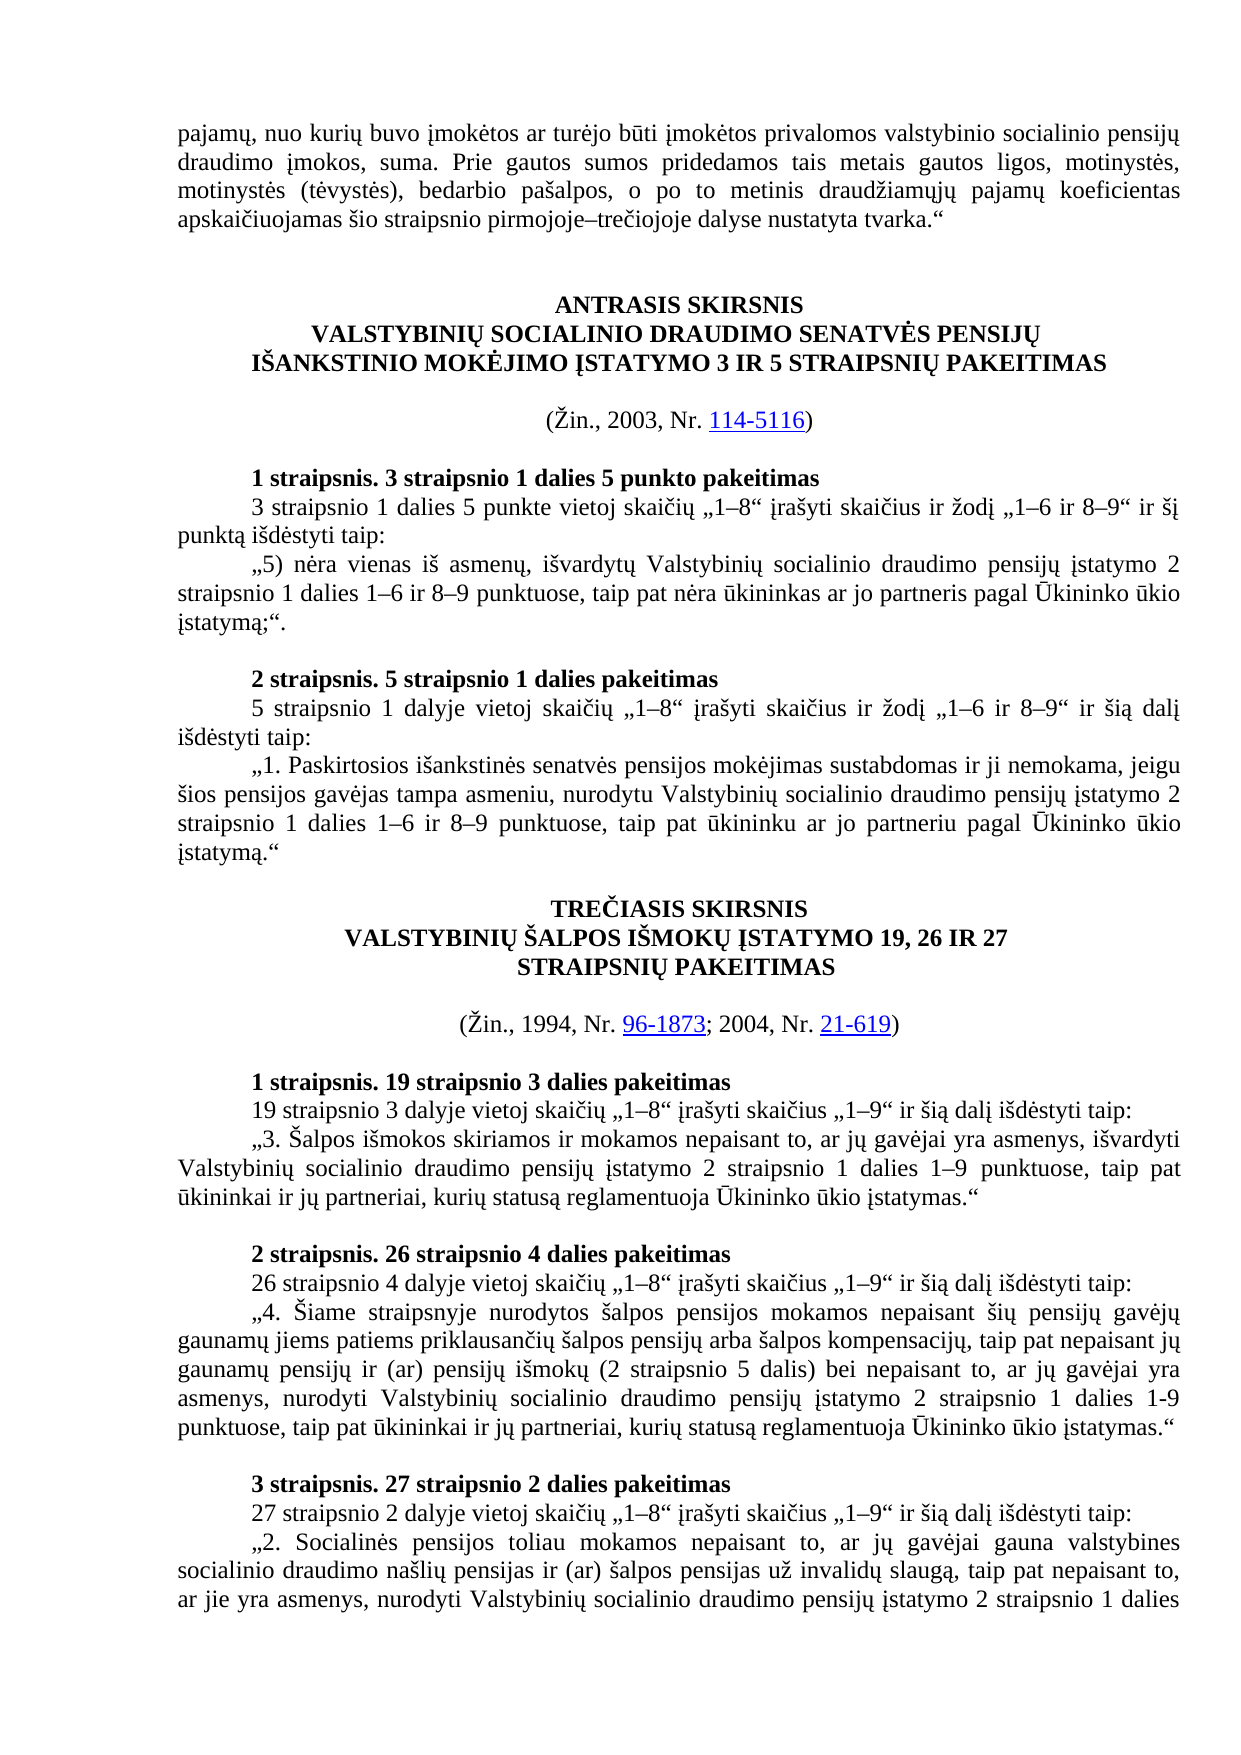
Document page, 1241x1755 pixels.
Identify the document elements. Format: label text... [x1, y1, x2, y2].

text pajamų, nuo kurių buvo įmokėtos ar turėjo būti įmokėtos privalomos valstybinio socialinio pensijų draudimo įmokos, suma. Prie gautos sumos pridedamos tais metais gautos ligos, motinystės, motinystės (tėvystės), bedarbio pašalpos, o po to metinis draudžiamųjų pajamų koeficientas apskaičiuojamas šio straipsnio pirmojoje–trečiojoje dalyse nustatyta tvarka.“ [177, 118, 1181, 233]
text VALSTYBINIŲ ŠALPOS IŠMOKŲ ĮSTATYMO 19, 26 IR 27 [177, 923, 1181, 952]
text 1 straipsnis. 3 straipsnio 1 dalies 5 punkto pakeitimas [177, 463, 1181, 492]
text 3 straipsnis. 27 straipsnio 2 dalies pakeitimas [177, 1469, 1181, 1498]
text (Žin., 2003, Nr. 114-5116) [177, 406, 1181, 434]
text 2 straipsnis. 26 straipsnio 4 dalies pakeitimas [177, 1239, 1181, 1268]
text „1. Paskirtosios išankstinės senatvės pensijos mokėjimas sustabdomas ir ji nemokama, jeigu šios pensijos gavėjas tampa asmeniu, nurodytu Valstybinių socialinio draudimo pensijų įstatymo 2 straipsnio 1 dalies 1–6 ir 8–9 punktuose, taip pat ūkininku ar jo partneriu pagal Ūkininko ūkio įstatymą.“ [177, 751, 1181, 866]
text 3 straipsnio 1 dalies 5 punkte vietoj skaičių „1–8“ įrašyti skaičius ir žodį „1–6 ir 8–9“ ir šį punktą išdėstyti taip: [177, 492, 1181, 549]
text 26 straipsnio 4 dalyje vietoj skaičių „1–8“ įrašyti skaičius „1–9“ ir šią dalį išdėstyti taip: [177, 1268, 1181, 1297]
text 2 straipsnis. 5 straipsnio 1 dalies pakeitimas [177, 664, 1181, 693]
text 19 straipsnio 3 dalyje vietoj skaičių „1–8“ įrašyti skaičius „1–9“ ir šią dalį išdėstyti taip: [177, 1096, 1181, 1124]
text IŠANKSTINIO MOKĖJIMO ĮSTATYMO 3 IR 5 STRAIPSNIŲ PAKEITIMAS [177, 348, 1181, 377]
text STRAIPSNIŲ PAKEITIMAS [177, 952, 1181, 981]
text (Žin., 1994, Nr. 96-1873; 2004, Nr. 21-619) [177, 1009, 1181, 1038]
text VALSTYBINIŲ SOCIALINIO DRAUDIMO SENATVĖS PENSIJŲ [177, 319, 1181, 348]
text „5) nėra vienas iš asmenų, išvardytų Valstybinių socialinio draudimo pensijų įstatymo 2 straipsnio 1 dalies 1–6 ir 8–9 punktuose, taip pat nėra ūkininkas ar jo partneris pagal Ūkininko ūkio įstatymą;“. [177, 549, 1181, 636]
text 1 straipsnis. 19 straipsnio 3 dalies pakeitimas [177, 1067, 1181, 1096]
text „3. Šalpos išmokos skiriamos ir mokamos nepaisant to, ar jų gavėjai yra asmenys, išvardyti Valstybinių socialinio draudimo pensijų įstatymo 2 straipsnio 1 dalies 1–9 punktuose, taip pat ūkininkai ir jų partneriai, kurių statusą reglamentuoja Ūkininko ūkio įstatymas.“ [177, 1124, 1181, 1211]
text 27 straipsnio 2 dalyje vietoj skaičių „1–8“ įrašyti skaičius „1–9“ ir šią dalį išdėstyti taip: [177, 1498, 1181, 1527]
text TREČIASIS SKIRSNIS [177, 894, 1181, 923]
text „2. Socialinės pensijos toliau mokamos nepaisant to, ar jų gavėjai gauna valstybines socialinio draudimo našlių pensijas ir (ar) šalpos pensijas už invalidų slaugą, taip pat nepaisant to, ar jie yra asmenys, nurodyti Valstybinių socialinio draudimo pensijų įstatymo 2 straipsnio 1 dalies [177, 1527, 1181, 1613]
text „4. Šiame straipsnyje nurodytos šalpos pensijos mokamos nepaisant šių pensijų gavėjų gaunamų jiems patiems priklausančių šalpos pensijų arba šalpos kompensacijų, taip pat nepaisant jų gaunamų pensijų ir (ar) pensijų išmokų (2 straipsnio 5 dalis) bei nepaisant to, ar jų gavėjai yra asmenys, nurodyti Valstybinių socialinio draudimo pensijų įstatymo 2 straipsnio 1 dalies 1-9 punktuose, taip pat ūkininkai ir jų partneriai, kurių statusą reglamentuoja Ūkininko ūkio įstatymas.“ [177, 1297, 1181, 1441]
text 5 straipsnio 1 dalyje vietoj skaičių „1–8“ įrašyti skaičius ir žodį „1–6 ir 8–9“ ir šią dalį išdėstyti taip: [177, 693, 1181, 751]
text ANTRASIS SKIRSNIS [177, 291, 1181, 319]
